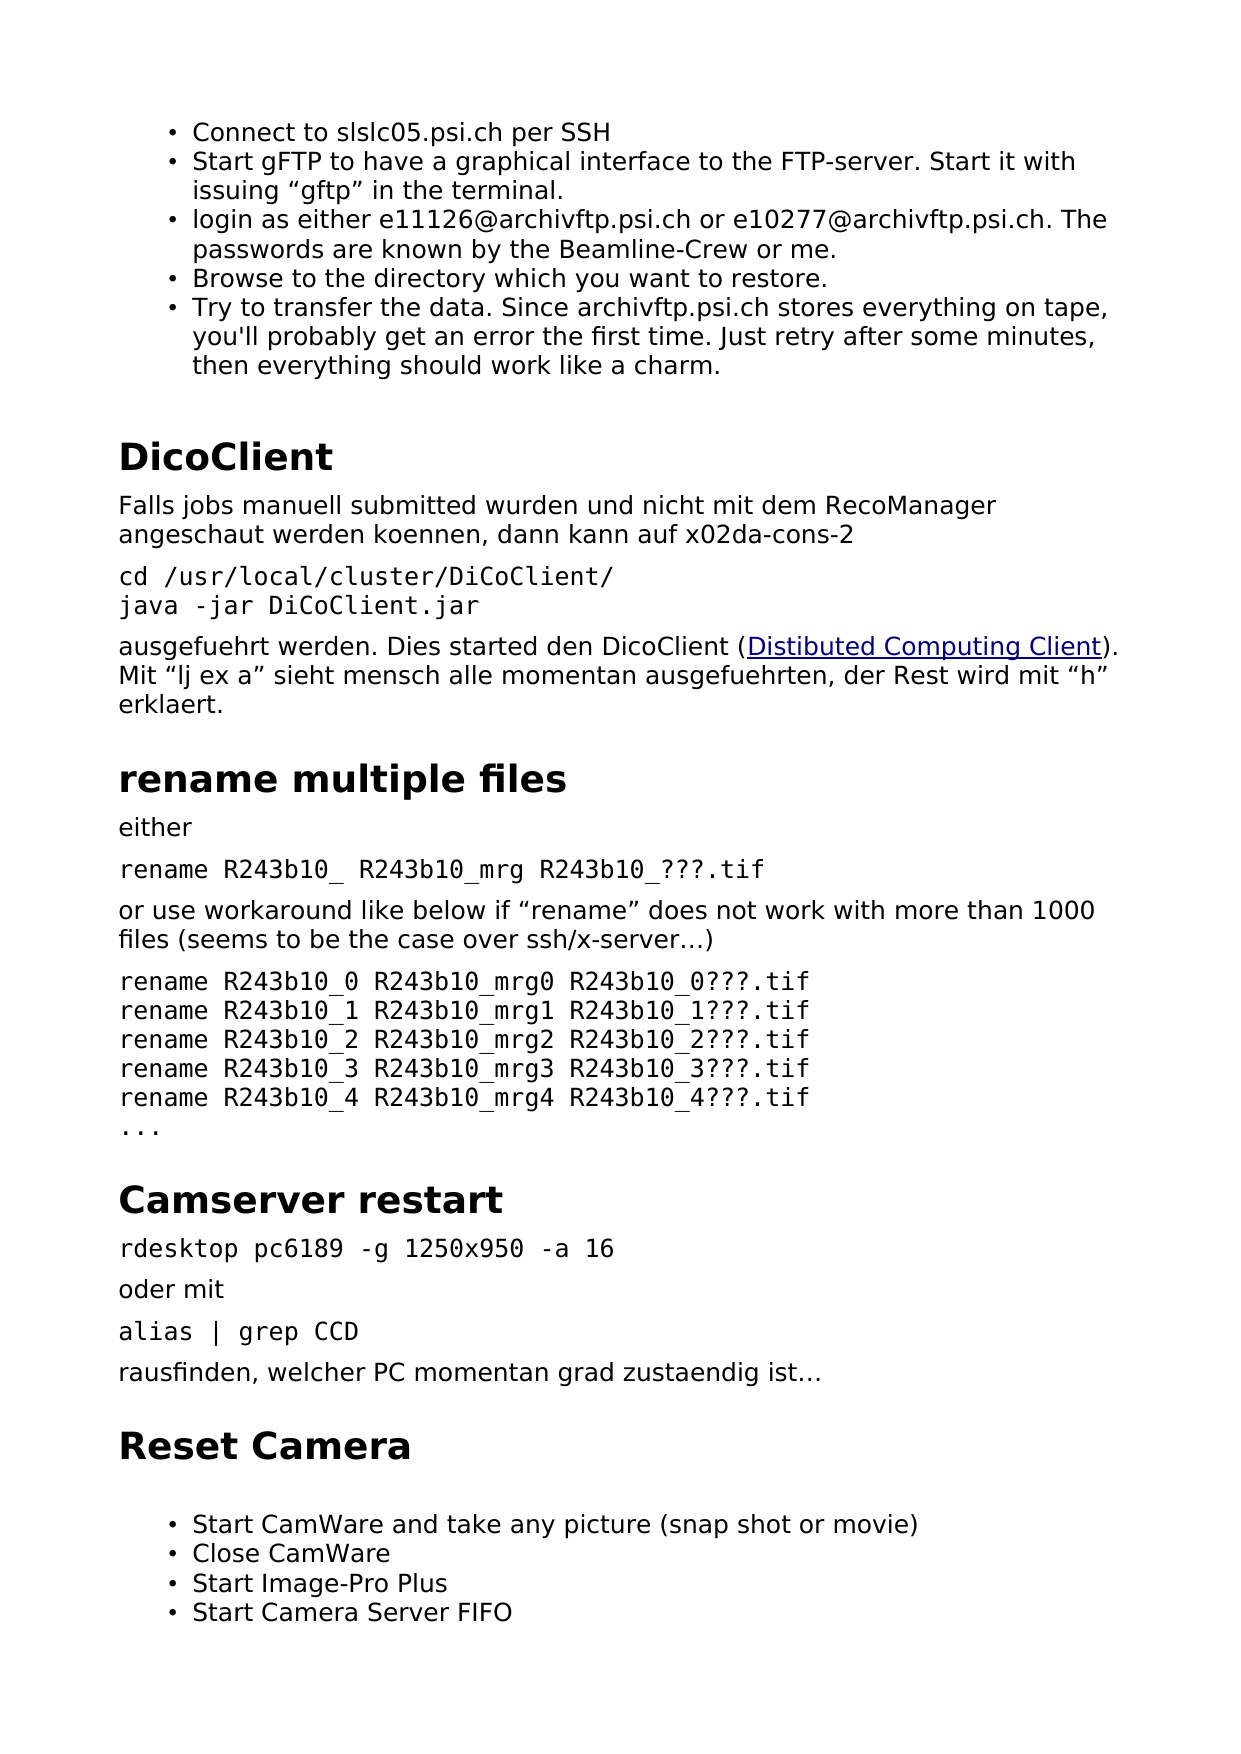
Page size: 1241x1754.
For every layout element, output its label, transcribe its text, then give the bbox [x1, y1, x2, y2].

text alias | grep CCD [118, 1317, 1122, 1346]
text rausfinden, welcher PC momentan grad zustaendig ist… [118, 1358, 1122, 1387]
text cd /usr/local/cluster/DiCoClient/ java -jar DiCoClient.jar [118, 562, 1122, 620]
text Falls jobs manuell submitted wurden und nicht mit dem RecoManager angeschaut werden koennen, dann kann auf x02da-cons-2 [118, 491, 1122, 549]
subtitle Reset Camera [118, 1425, 1122, 1468]
list Browse to the directory which you want to restore. [177, 264, 1122, 293]
text or use workaround like below if “rename” does not work with more than 1000 files (seems to be the case over ssh/x-server…) [118, 896, 1122, 954]
text ausgefuehrt werden. Dies started den DicoClient (Distibuted Computing Client). Mit “lj ex a” sieht mensch alle momentan ausgefuehrten, der Rest wird mit “h” erklaert. [118, 632, 1122, 720]
text rename R243b10_ R243b10_mrg R243b10_???.tif [118, 855, 1122, 884]
list Close CamWare [177, 1540, 1122, 1569]
subtitle DicoClient [118, 435, 1122, 479]
list Try to transfer the data. Since archivftp.psi.ch stores everything on tape, you'll probably get an error the first time. Just retry after some minutes, then everything should work like a charm. [177, 293, 1122, 381]
list Start Image-Pro Plus [177, 1569, 1122, 1598]
text either [118, 813, 1122, 842]
list Start CamWare and take any picture (snap shot or movie) [177, 1511, 1122, 1540]
list login as either e11126@archivftp.psi.ch or e10277@archivftp.psi.ch. The passwords are known by the Beamline-Crew or me. [177, 206, 1122, 264]
list Start gFTP to have a graphical interface to the FTP-server. Start it with issuing “gftp” in the terminal. [177, 147, 1122, 206]
text rename R243b10_0 R243b10_mrg0 R243b10_0???.tif rename R243b10_1 R243b10_mrg1 R243b10_1???.tif rename R243b10_2 R243b10_mrg2 R243b10_2???.tif rename R243b10_3 R243b10_mrg3 R243b10_3???.tif rename R243b10_4 R243b10_mrg4 R243b10_4???.tif ... [118, 967, 1122, 1142]
list Connect to slslc05.psi.ch per SSH [177, 118, 1122, 147]
text rdesktop pc6189 -g 1250x950 -a 16 [118, 1235, 1122, 1264]
text oder mit [118, 1276, 1122, 1305]
subtitle rename multiple files [118, 757, 1122, 801]
subtitle Camserver restart [118, 1178, 1122, 1222]
list Start Camera Server FIFO [177, 1598, 1122, 1627]
